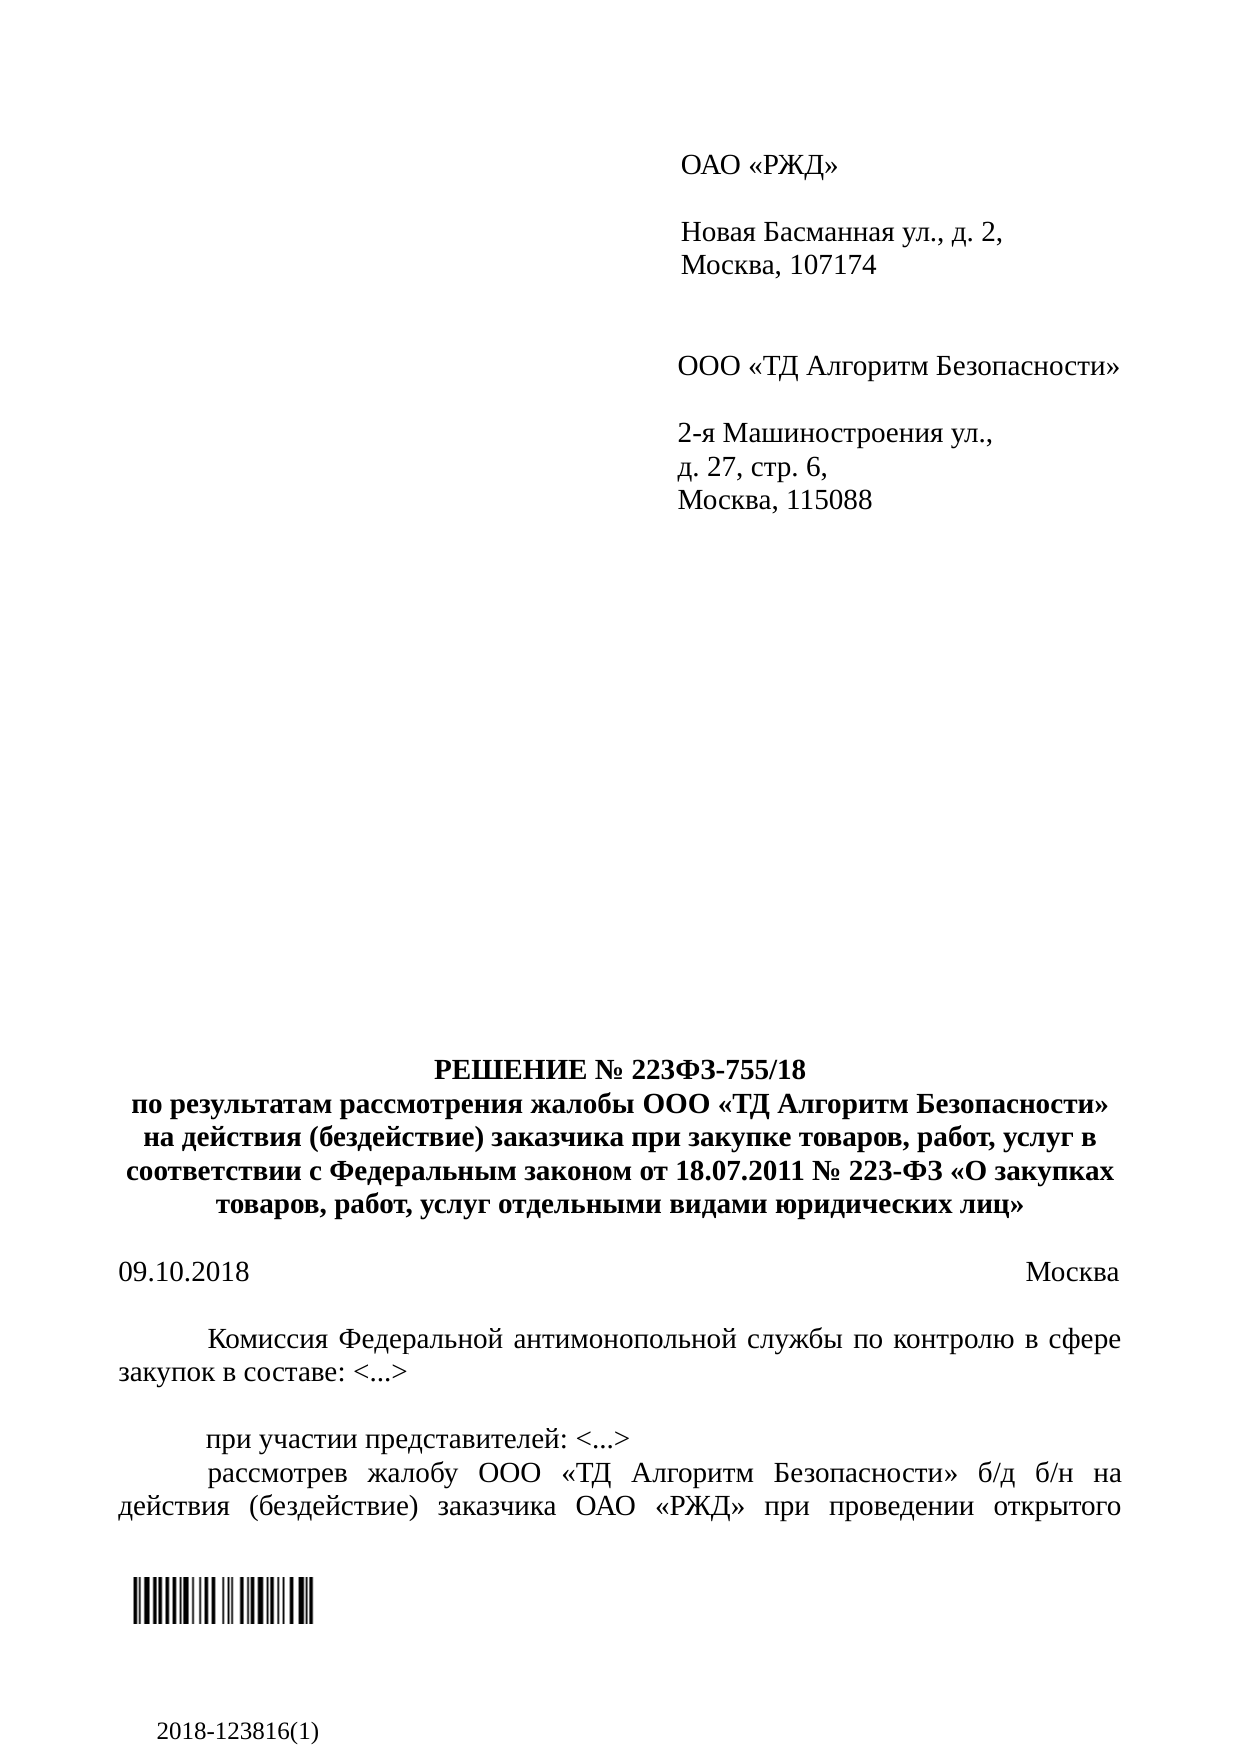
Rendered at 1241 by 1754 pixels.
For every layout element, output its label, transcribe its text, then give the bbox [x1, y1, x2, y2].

text Москва, 107174 [681, 247, 1122, 281]
text ООО «ТД Алгоритм Безопасности» [677, 348, 1122, 382]
text ОАО «РЖД» [681, 147, 1122, 180]
text д. 27, стр. 6, [677, 449, 1122, 482]
text Москва, 115088 [677, 482, 1122, 516]
text Комиссия Федеральной антимонопольной службы по контролю в сфере закупок в составе: <...> [118, 1321, 1122, 1388]
text по результатам рассмотрения жалобы ООО «ТД Алгоритм Безопасности» на действия (бездействие) заказчика при закупке товаров, работ, услуг в соответствии с Федеральным законом от 18.07.2011 № 223-ФЗ «О закупках товаров, работ, услуг отдельными видами юридических лиц» [118, 1086, 1122, 1220]
text 09.10.2018 Москва [118, 1254, 1122, 1287]
text 2-я Машиностроения ул., [677, 415, 1122, 449]
text Новая Басманная ул., д. 2, [681, 214, 1122, 247]
picture [118, 1577, 331, 1624]
text при участии представителей: <...> [118, 1421, 1122, 1455]
text РЕШЕНИЕ № 223ФЗ-755/18 [118, 1052, 1122, 1086]
text рассмотрев жалобу ООО «ТД Алгоритм Безопасности» б/д б/н на действия (бездействие) заказчика ОАО «РЖД» при проведении открытого [118, 1455, 1122, 1522]
